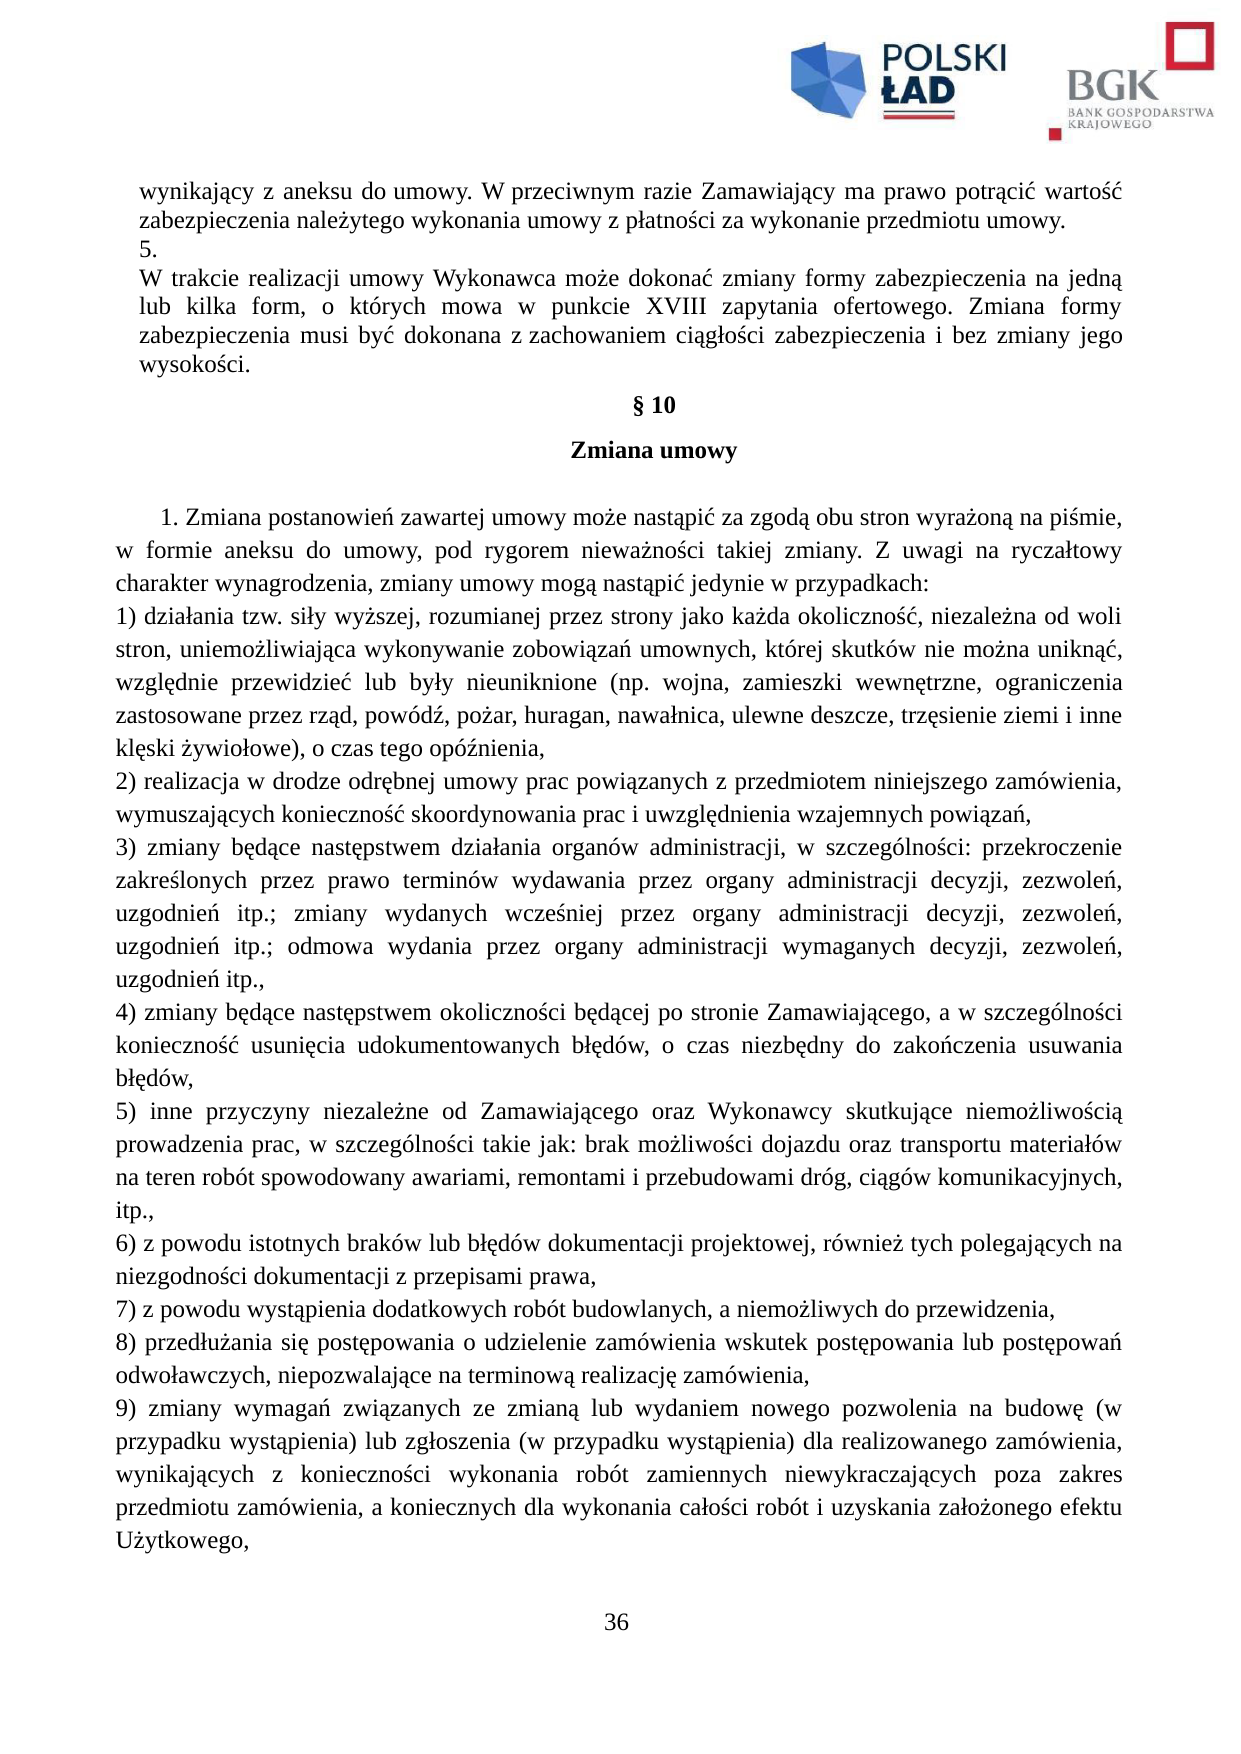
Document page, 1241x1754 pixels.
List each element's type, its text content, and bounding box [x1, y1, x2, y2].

list 1) działania tzw. siły wyższej, rozumianej przez strony jako każda okoliczność, niezależna od woli stron, uniemożliwiająca wykonywanie zobowiązań umownych, której skutków nie można uniknąć, względnie przewidzieć lub były nieuniknione (np. wojna, zamieszki wewnętrzne, ograniczenia zastosowane przez rząd, powódź, pożar, huragan, nawałnica, ulewne deszcze, trzęsienie ziemi i inne klęski żywiołowe), o czas tego opóźnienia, [103, 601, 1123, 762]
list 8) przedłużania się postępowania o udzielenie zamówienia wskutek postępowania lub postępowań odwoławczych, niepozwalające na terminową realizację zamówienia, [103, 1327, 1123, 1389]
list Zmiana umowy [147, 436, 1123, 464]
list wynikający z aneksu do umowy. W przeciwnym razie Zamawiający ma prawo potrącić wartość zabezpieczenia należytego wykonania umowy z płatności za wykonanie przedmiotu umowy. [109, 176, 1123, 234]
picture [770, 0, 1241, 145]
list 9) zmiany wymagań związanych ze zmianą lub wydaniem nowego pozwolenia na budowę (w przypadku wystąpienia) lub zgłoszenia (w przypadku wystąpienia) dla realizowanego zamówienia, wynikających z konieczności wykonania robót zamiennych niewykraczających poza zakres przedmiotu zamówienia, a koniecznych dla wykonania całości robót i uzyskania założonego efektu Użytkowego, [103, 1393, 1123, 1554]
list 4) zmiany będące następstwem okoliczności będącej po stronie Zamawiającego, a w szczególności konieczność usunięcia udokumentowanych błędów, o czas niezbędny do zakończenia usuwania błędów, [103, 997, 1123, 1092]
list 3) zmiany będące następstwem działania organów administracji, w szczególności: przekroczenie zakreślonych przez prawo terminów wydawania przez organy administracji decyzji, zezwoleń, uzgodnień itp.; zmiany wydanych wcześniej przez organy administracji decyzji, zezwoleń, uzgodnień itp.; odmowa wydania przez organy administracji wymaganych decyzji, zezwoleń, uzgodnień itp., [103, 832, 1123, 993]
list 7) z powodu wystąpienia dodatkowych robót budowlanych, a niemożliwych do przewidzenia, [103, 1294, 1123, 1323]
list § 10 [147, 390, 1123, 419]
list 6) z powodu istotnych braków lub błędów dokumentacji projektowej, również tych polegających na niezgodności dokumentacji z przepisami prawa, [103, 1228, 1123, 1290]
list 2) realizacja w drodze odrębnej umowy prac powiązanych z przedmiotem niniejszego zamówienia, wymuszających konieczność skoordynowania prac i uwzględnienia wzajemnych powiązań, [103, 766, 1123, 828]
list 1. Zmiana postanowień zawartej umowy może nastąpić za zgodą obu stron wyrażoną na piśmie, w formie aneksu do umowy, pod rygorem nieważności takiej zmiany. Z uwagi na ryczałtowy charakter wynagrodzenia, zmiany umowy mogą nastąpić jedynie w przypadkach: [103, 502, 1123, 596]
list 5) inne przyczyny niezależne od Zamawiającego oraz Wykonawcy skutkujące niemożliwością prowadzenia prac, w szczególności takie jak: brak możliwości dojazdu oraz transportu materiałów na teren robót spowodowany awariami, remontami i przebudowami dróg, ciągów komunikacyjnych, itp., [103, 1096, 1123, 1224]
list 5. W trakcie realizacji umowy Wykonawca może dokonać zmiany formy zabezpieczenia na jedną lub kilka form, o których mowa w punkcie XVIII zapytania ofertowego. Zmiana formy zabezpieczenia musi być dokonana z zachowaniem ciągłości zabezpieczenia i bez zmiany jego wysokości. [109, 234, 1123, 378]
